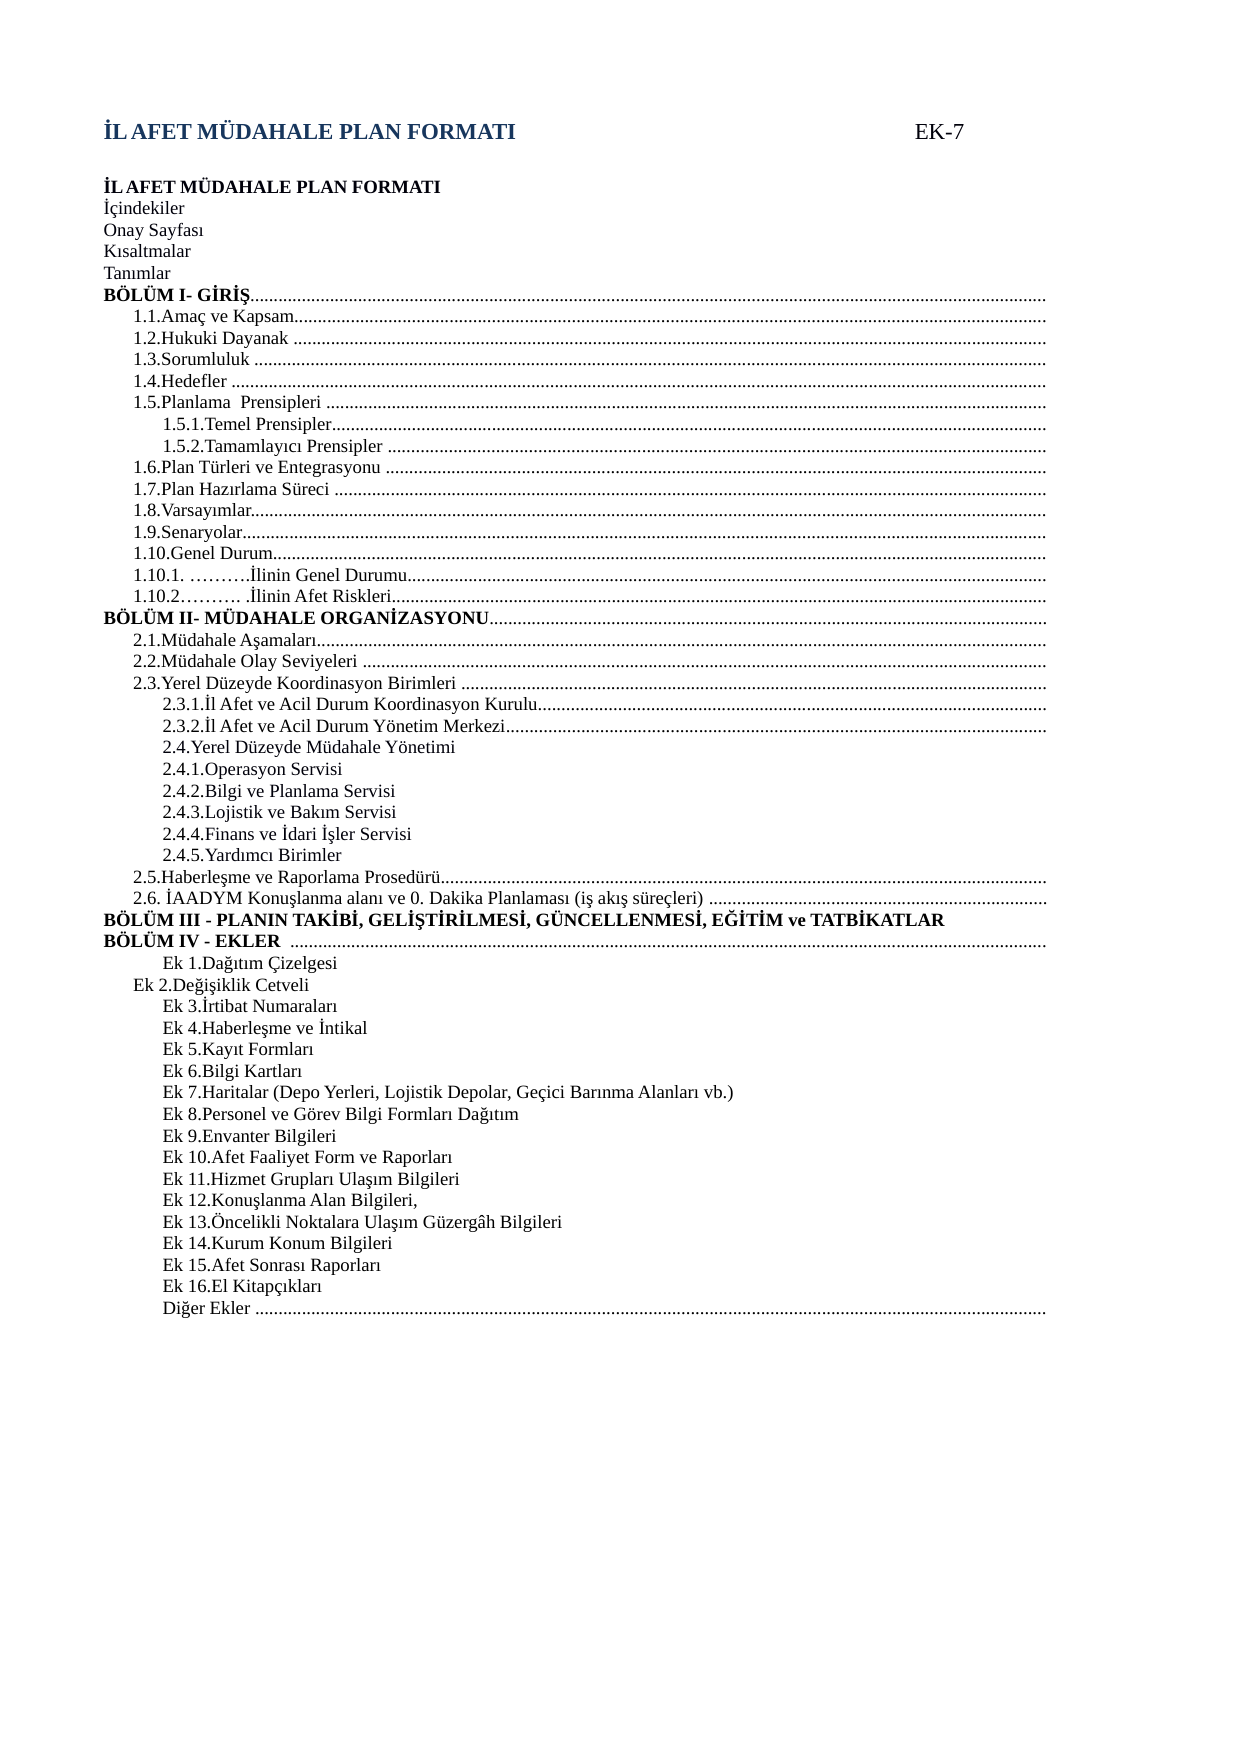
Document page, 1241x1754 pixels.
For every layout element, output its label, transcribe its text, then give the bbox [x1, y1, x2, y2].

subtitle İL AFET MÜDAHALE PLAN FORMATI [103, 176, 1092, 197]
text 2.4.5.Yardımcı Birimler [162, 844, 1092, 866]
text BÖLÜM I- GİRİŞ [103, 283, 1078, 305]
text 1.1.Amaç ve Kapsam [133, 305, 1078, 327]
text 2.3.2.İl Afet ve Acil Durum Yönetim Merkezi [162, 715, 1092, 736]
text 2.3.Yerel Düzeyde Koordinasyon Birimleri [133, 672, 1078, 693]
text Tanımlar [103, 262, 1092, 283]
text Ek 8.Personel ve Görev Bilgi Formları Dağıtım [162, 1103, 1092, 1124]
text 2.4.3.Lojistik ve Bakım Servisi [162, 801, 1092, 823]
text 2.4.Yerel Düzeyde Müdahale Yönetimi [162, 736, 1092, 758]
text Ek 4.Haberleşme ve İntikal [162, 1017, 1092, 1038]
text İçindekiler [103, 197, 1092, 219]
text Ek 10.Afet Faaliyet Form ve Raporları [162, 1146, 1092, 1168]
text 1.10.Genel Durum [133, 542, 1078, 564]
text 2.4.2.Bilgi ve Planlama Servisi [162, 779, 1092, 801]
text Onay Sayfası [103, 219, 1092, 240]
text 2.3.1.İl Afet ve Acil Durum Koordinasyon Kurulu [162, 693, 1092, 715]
text Ek 5.Kayıt Formları [162, 1038, 1092, 1060]
text Diğer Ekler [162, 1297, 1092, 1318]
text Ek 2.Değişiklik Cetveli [133, 973, 1078, 995]
subtitle İL AFET MÜDAHALE PLAN FORMATI Ek-7 [103, 118, 1092, 144]
text Ek 7.Haritalar (Depo Yerleri, Lojistik Depolar, Geçici Barınma Alanları vb.) [162, 1081, 1092, 1103]
text Ek 1.Dağıtım Çizelgesi [162, 952, 1092, 973]
text Ek 16.El Kitapçıkları [162, 1275, 1092, 1297]
text 2.4.1.Operasyon Servisi [162, 758, 1092, 779]
text 1.10.2………. .İlinin Afet Riskleri [133, 585, 1078, 607]
text BÖLÜM IV - EKLER [103, 930, 1078, 952]
text Ek 3.İrtibat Numaraları [162, 995, 1092, 1017]
text 2.6. İAADYM Konuşlanma alanı ve 0. Dakika Planlaması (iş akış süreçleri) [133, 887, 1078, 909]
text Ek 14.Kurum Konum Bilgileri [162, 1232, 1092, 1254]
text BÖLÜM II- MÜDAHALE ORGANİZASYONU [103, 607, 1078, 628]
text 1.2.Hukuki Dayanak [133, 327, 1078, 348]
text 1.9.Senaryolar [133, 521, 1078, 542]
text 1.5.2.Tamamlayıcı Prensipler [162, 434, 1092, 456]
text 2.1.Müdahale Aşamaları [133, 628, 1078, 650]
text BÖLÜM III - PLANIN TAKİBİ, GELİŞTİRİLMESİ, GÜNCELLENMESİ, EĞİTİM ve TATBİKATLAR [103, 909, 1078, 930]
text 1.4.Hedefler [133, 370, 1078, 391]
text Kısaltmalar [103, 240, 1092, 262]
text Ek 13.Öncelikli Noktalara Ulaşım Güzergâh Bilgileri [162, 1211, 1092, 1232]
text Ek 15.Afet Sonrası Raporları [162, 1254, 1092, 1275]
text 1.7.Plan Hazırlama Süreci [133, 478, 1078, 499]
text Ek 6.Bilgi Kartları [162, 1060, 1092, 1081]
text 2.4.4.Finans ve İdari İşler Servisi [162, 823, 1092, 844]
text 1.5.Planlama Prensipleri [133, 391, 1078, 413]
text 1.8.Varsayımlar. [133, 499, 1078, 521]
text 2.2.Müdahale Olay Seviyeleri [133, 650, 1078, 672]
text 2.5.Haberleşme ve Raporlama Prosedürü [133, 866, 1078, 887]
text 1.10.1. ……….İlinin Genel Durumu [133, 564, 1078, 585]
text Ek 12.Konuşlanma Alan Bilgileri, [162, 1189, 1092, 1211]
text 1.3.Sorumluluk [133, 348, 1078, 370]
text Ek 9.Envanter Bilgileri [162, 1124, 1092, 1146]
text 1.6.Plan Türleri ve Entegrasyonu [133, 456, 1078, 478]
text 1.5.1.Temel Prensipler [162, 413, 1092, 434]
text Ek 11.Hizmet Grupları Ulaşım Bilgileri [162, 1168, 1092, 1189]
